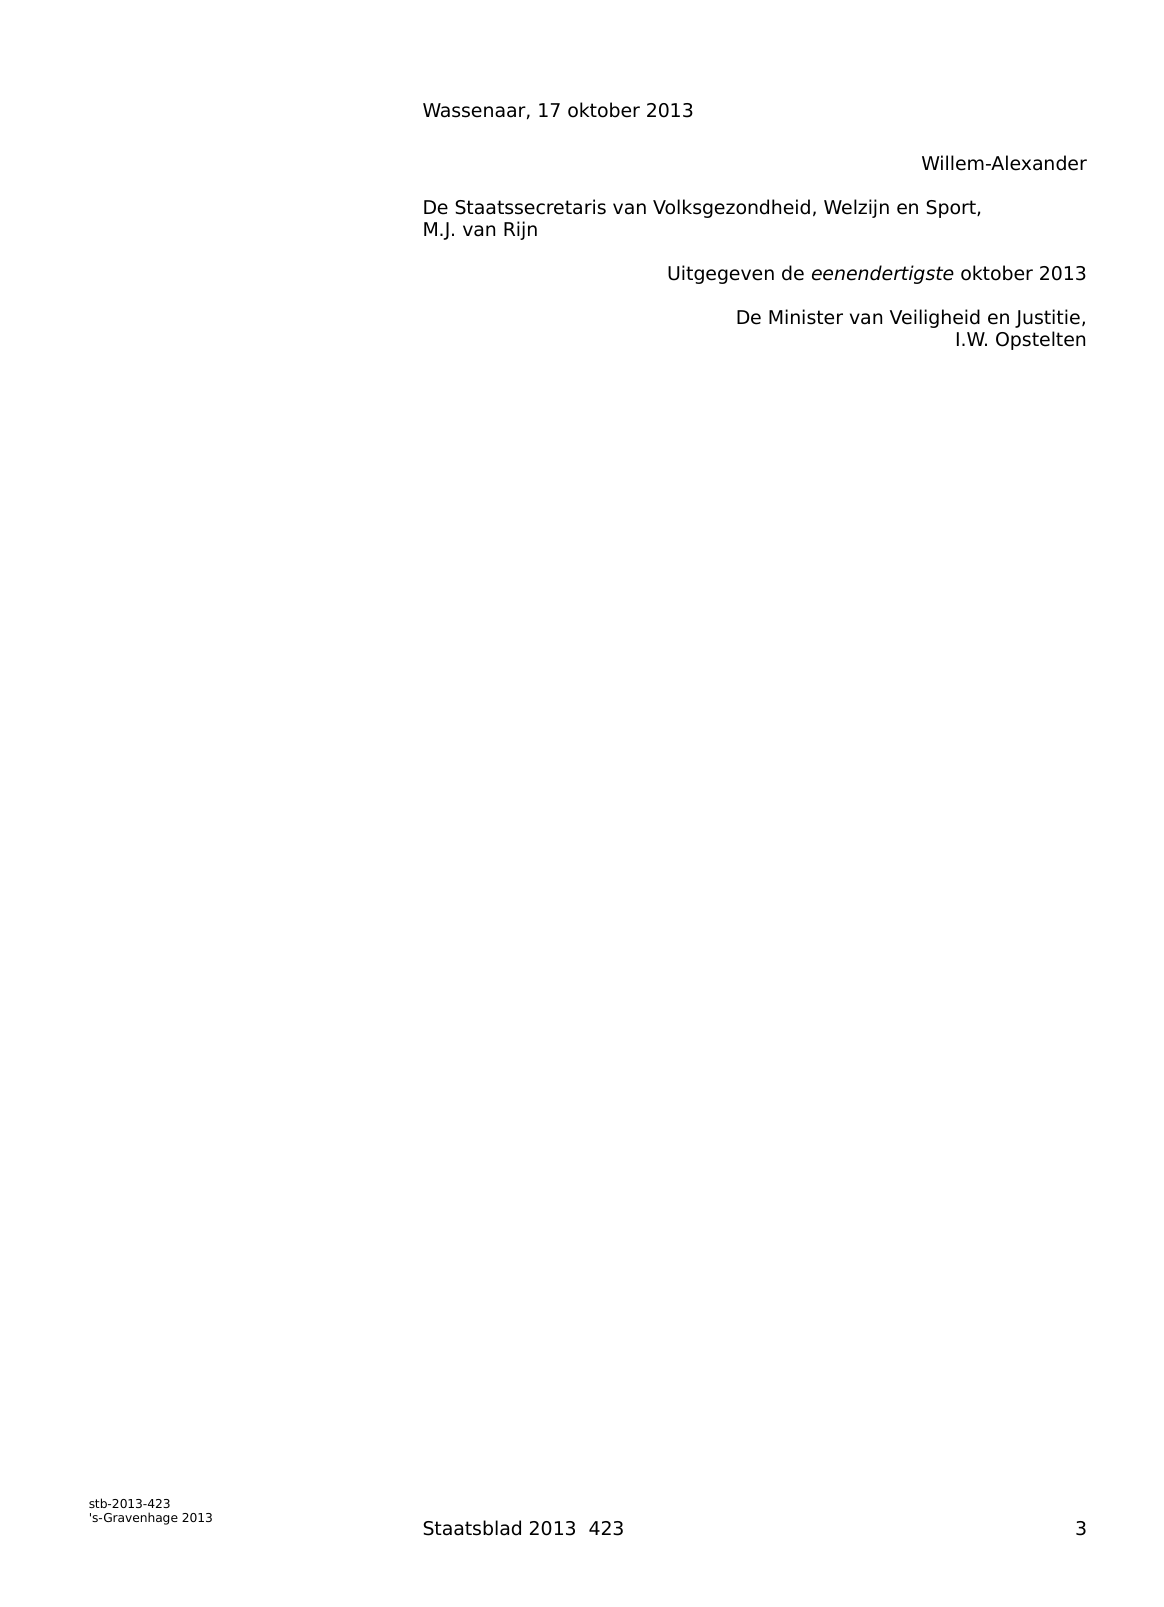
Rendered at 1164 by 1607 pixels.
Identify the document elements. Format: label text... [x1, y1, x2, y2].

text stb-2013-423 [88, 1497, 323, 1511]
text De Minister van Veiligheid en Justitie, I.W. Opstelten [422, 307, 1087, 351]
text De Staatssecretaris van Volksgezondheid, Welzijn en Sport, M.J. van Rijn [422, 197, 1087, 241]
text Willem-Alexander [422, 152, 1087, 174]
text Wassenaar, 17 oktober 2013 [422, 100, 1087, 122]
text 's-Gravenhage 2013 [88, 1511, 323, 1525]
text Uitgegeven de eenendertigste oktober 2013 [422, 263, 1087, 285]
